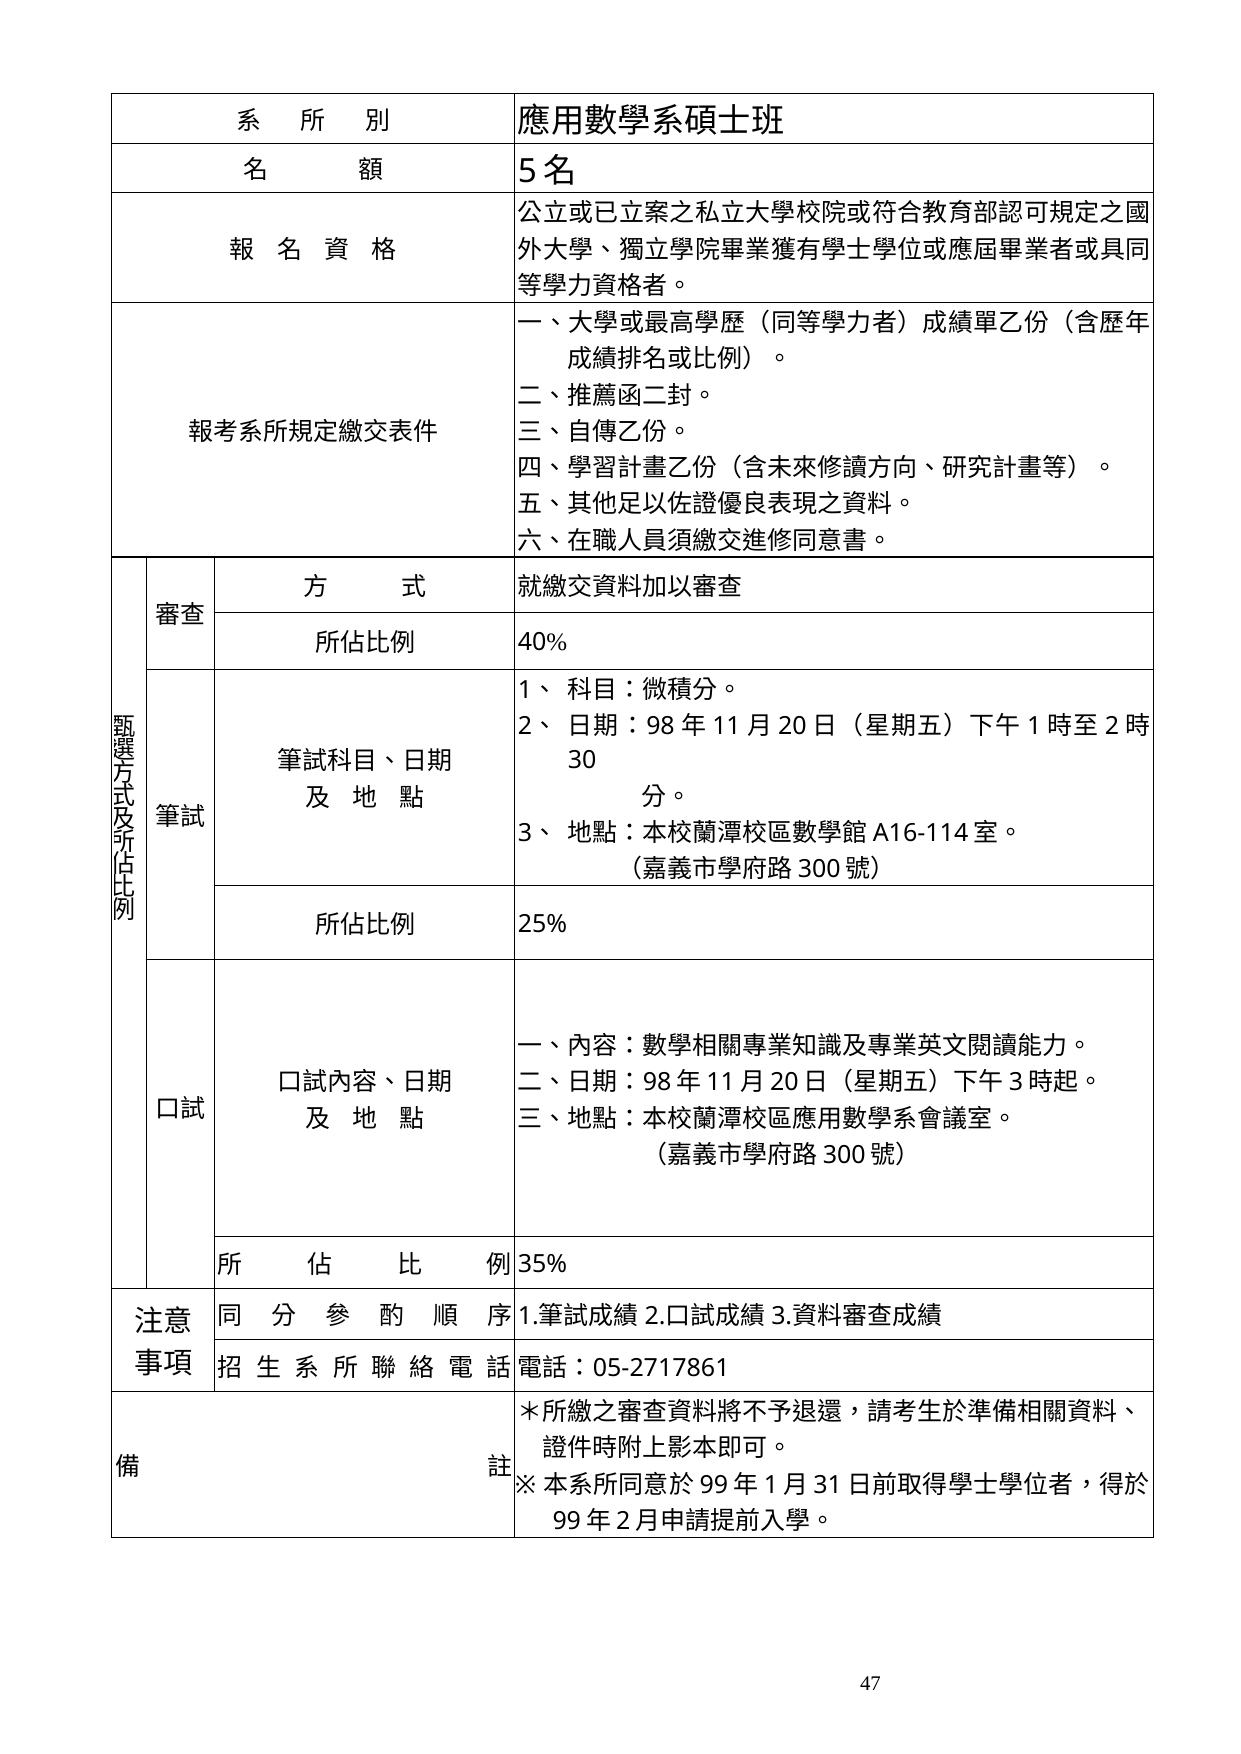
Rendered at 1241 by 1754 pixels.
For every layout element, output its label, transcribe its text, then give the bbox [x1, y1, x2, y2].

table_cell 口試 [147, 960, 214, 1287]
table_cell 35% [515, 1237, 1153, 1287]
table_cell 電話：05-2717861 [515, 1340, 1153, 1391]
table_cell 科目：微積分。 日期：98年11月20日（星期五）下午1時至2時30 分。 地點：本校蘭潭校區數學館A16-114室。 （嘉義市學府路300號） [515, 670, 1153, 885]
table_cell 審查 [147, 558, 214, 668]
table_cell 25% [515, 886, 1153, 959]
table_cell 注意 事項 [112, 1289, 214, 1391]
table_cell 所佔比例 [215, 613, 514, 668]
table_header 系 所 別 [112, 94, 514, 142]
table_cell 筆試科目、日期 及 地 點 [215, 670, 514, 885]
table_cell 報 名 資 格 [112, 193, 514, 302]
table_cell 方 式 [215, 558, 514, 612]
table_cell 公立或已立案之私立大學校院或符合教育部認可規定之國外大學、獨立學院畢業獲有學士學位或應屆畢業者或具同等學力資格者。 [515, 193, 1153, 302]
table_cell 就繳交資料加以審查 [515, 558, 1153, 612]
table_cell 口試內容、日期 及 地 點 [215, 960, 514, 1236]
table_cell 報考系所規定繳交表件 [112, 303, 514, 556]
table_cell 一、內容：數學相關專業知識及專業英文閱讀能力。 二、日期：98年11月20日（星期五）下午3時起。 三、地點：本校蘭潭校區應用數學系會議室。 （嘉義市學府路300號） [515, 960, 1153, 1236]
table_cell 所佔比例 [215, 1237, 514, 1287]
table_cell 甄選方式及所佔比例 [112, 558, 146, 1287]
table_cell 招生系所聯絡電話 [215, 1340, 514, 1391]
table_cell 所佔比例 [215, 886, 514, 959]
table_cell 一、大學或最高學歷（同等學力者）成績單乙份（含歷年成績排名或比例）。 二、推薦函二封。 三、自傳乙份。 四、學習計畫乙份（含未來修讀方向、研究計畫等）。 五、其他足以佐證優良表現之資料。 六、在職人員須繳交進修同意書。 [515, 303, 1153, 556]
table_cell 同分參酌順序 [215, 1289, 514, 1339]
table_cell 40% [515, 613, 1153, 668]
table_header 應用數學系碩士班 [515, 94, 1153, 142]
table_cell 備註 [112, 1392, 514, 1537]
table_cell 5名 [515, 144, 1153, 192]
table_cell 1.筆試成績 2.口試成績 3.資料審查成績 [515, 1289, 1153, 1339]
table_cell 筆試 [147, 670, 214, 959]
table_cell 名 額 [112, 144, 514, 192]
table_cell ＊所繳之審查資料將不予退還，請考生於準備相關資料、證件時附上影本即可。 ※ 本系所同意於99年1月31日前取得學士學位者，得於99年2月申請提前入學。 [515, 1392, 1153, 1537]
